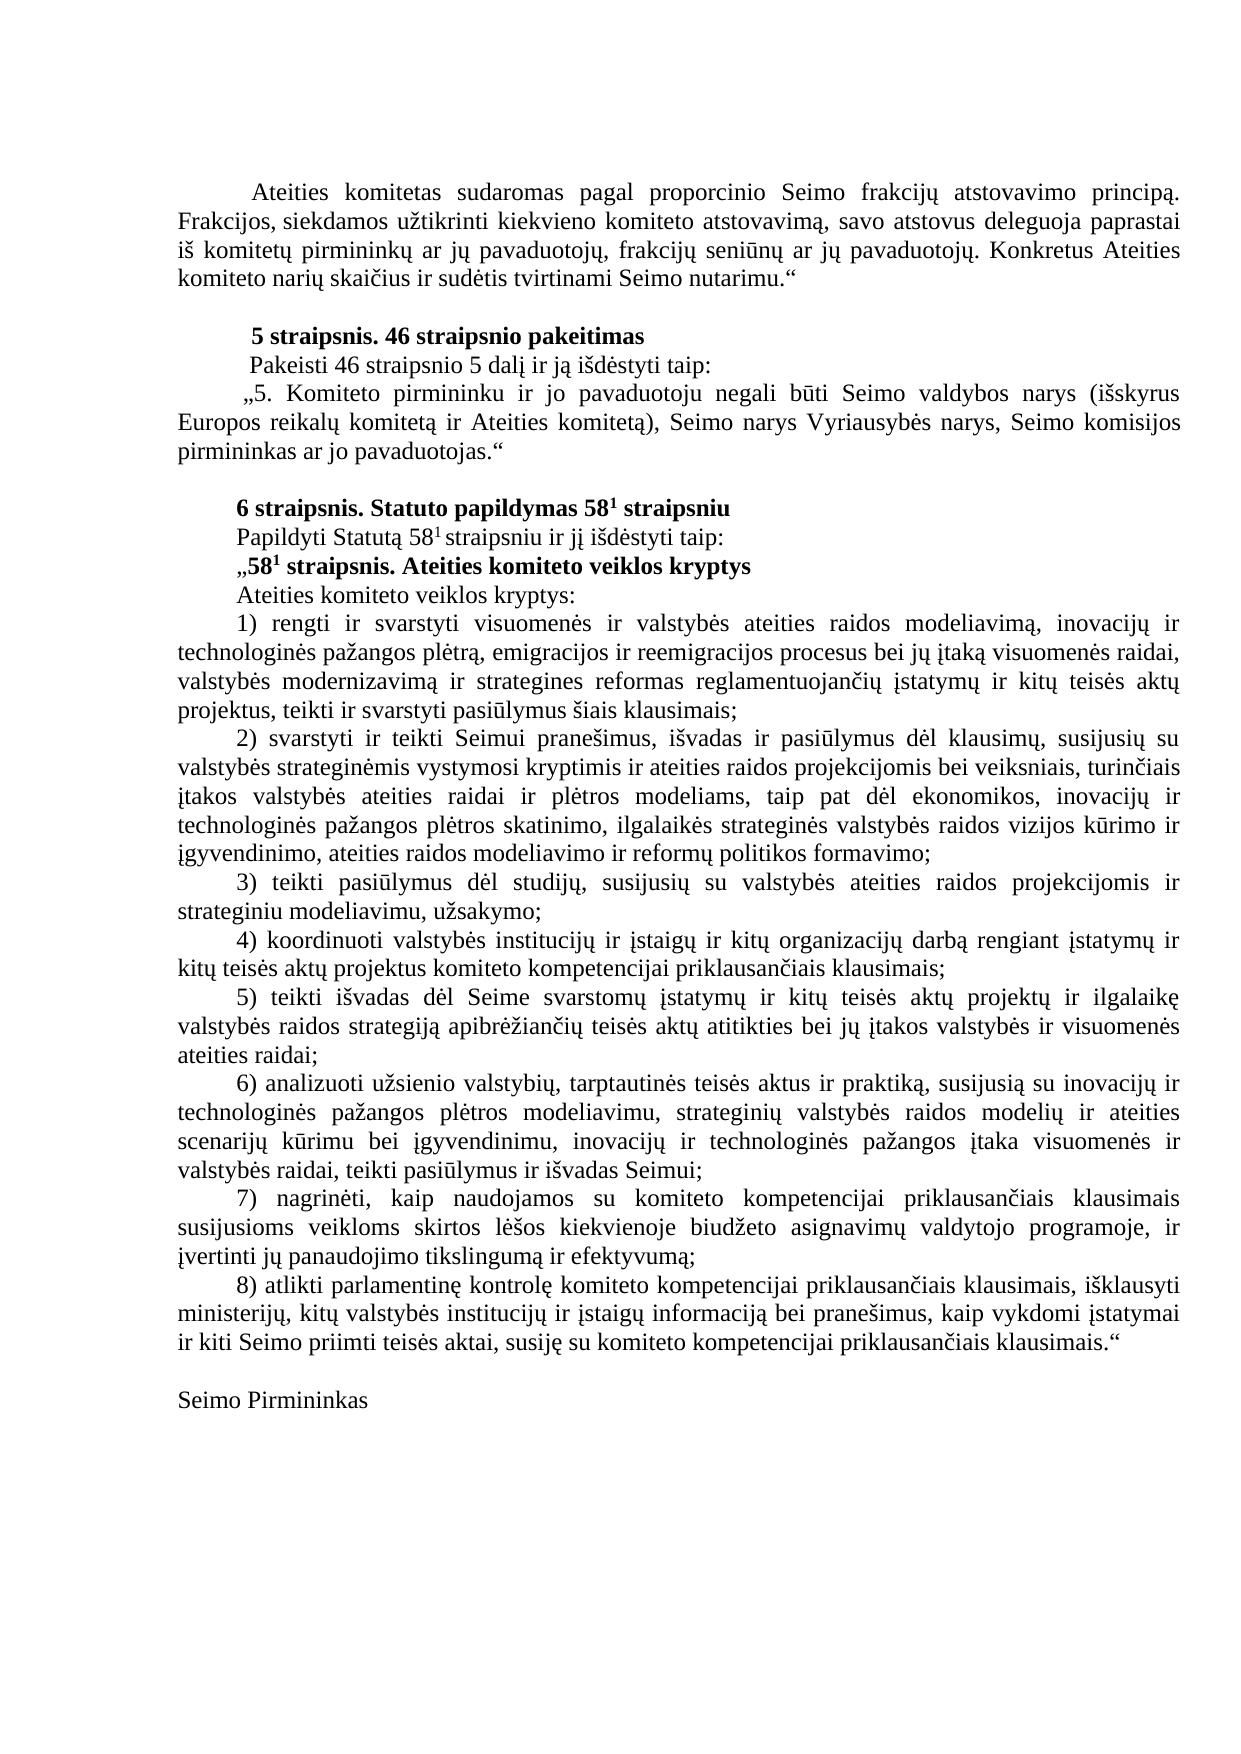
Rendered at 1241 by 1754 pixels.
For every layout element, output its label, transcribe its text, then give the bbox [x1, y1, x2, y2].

text „581 straipsnis. Ateities komiteto veiklos kryptys [236, 551, 1181, 580]
text 1) rengti ir svarstyti visuomenės ir valstybės ateities raidos modeliavimą, inovacijų ir technologinės pažangos plėtrą, emigracijos ir reemigracijos procesus bei jų įtaką visuomenės raidai, valstybės modernizavimą ir strategines reformas reglamentuojančių įstatymų ir kitų teisės aktų projektus, teikti ir svarstyti pasiūlymus šiais klausimais; [177, 608, 1181, 723]
text 5 straipsnis. 46 straipsnio pakeitimas [251, 321, 1181, 350]
text Seimo Pirmininkas [177, 1385, 1181, 1413]
text 8) atlikti parlamentinę kontrolę komiteto kompetencijai priklausančiais klausimais, išklausyti ministerijų, kitų valstybės institucijų ir įstaigų informaciją bei pranešimus, kaip vykdomi įstatymai ir kiti Seimo priimti teisės aktai, susiję su komiteto kompetencijai priklausančiais klausimais.“ [177, 1270, 1181, 1356]
text Ateities komitetas sudaromas pagal proporcinio Seimo frakcijų atstovavimo principą. Frakcijos, siekdamos užtikrinti kiekvieno komiteto atstovavimą, savo atstovus deleguoja paprastai iš komitetų pirmininkų ar jų pavaduotojų, frakcijų seniūnų ar jų pavaduotojų. Konkretus Ateities komiteto narių skaičius ir sudėtis tvirtinami Seimo nutarimu.“ [177, 177, 1181, 292]
text Papildyti Statutą 581 straipsniu ir jį išdėstyti taip: [236, 522, 1181, 551]
text 6 straipsnis. Statuto papildymas 581 straipsniu [236, 493, 1181, 522]
text Ateities komiteto veiklos kryptys: [236, 580, 1181, 608]
text 3) teikti pasiūlymus dėl studijų, susijusių su valstybės ateities raidos projekcijomis ir strateginiu modeliavimu, užsakymo; [177, 867, 1181, 925]
text 7) nagrinėti, kaip naudojamos su komiteto kompetencijai priklausančiais klausimais susijusioms veikloms skirtos lėšos kiekvienoje biudžeto asignavimų valdytojo programoje, ir įvertinti jų panaudojimo tikslingumą ir efektyvumą; [177, 1183, 1181, 1270]
text „5. Komiteto pirmininku ir jo pavaduotoju negali būti Seimo valdybos narys (išskyrus Europos reikalų komitetą ir Ateities komitetą), Seimo narys Vyriausybės narys, Seimo komisijos pirmininkas ar jo pavaduotojas.“ [177, 378, 1181, 465]
text 5) teikti išvadas dėl Seime svarstomų įstatymų ir kitų teisės aktų projektų ir ilgalaikę valstybės raidos strategiją apibrėžiančių teisės aktų atitikties bei jų įtakos valstybės ir visuomenės ateities raidai; [177, 982, 1181, 1068]
text 4) koordinuoti valstybės institucijų ir įstaigų ir kitų organizacijų darbą rengiant įstatymų ir kitų teisės aktų projektus komiteto kompetencijai priklausančiais klausimais; [177, 925, 1181, 982]
text Pakeisti 46 straipsnio 5 dalį ir ją išdėstyti taip: [236, 350, 1181, 378]
text 6) analizuoti užsienio valstybių, tarptautinės teisės aktus ir praktiką, susijusią su inovacijų ir technologinės pažangos plėtros modeliavimu, strateginių valstybės raidos modelių ir ateities scenarijų kūrimu bei įgyvendinimu, inovacijų ir technologinės pažangos įtaka visuomenės ir valstybės raidai, teikti pasiūlymus ir išvadas Seimui; [177, 1068, 1181, 1183]
text 2) svarstyti ir teikti Seimui pranešimus, išvadas ir pasiūlymus dėl klausimų, susijusių su valstybės strateginėmis vystymosi kryptimis ir ateities raidos projekcijomis bei veiksniais, turinčiais įtakos valstybės ateities raidai ir plėtros modeliams, taip pat dėl ekonomikos, inovacijų ir technologinės pažangos plėtros skatinimo, ilgalaikės strateginės valstybės raidos vizijos kūrimo ir įgyvendinimo, ateities raidos modeliavimo ir reformų politikos formavimo; [177, 723, 1181, 867]
